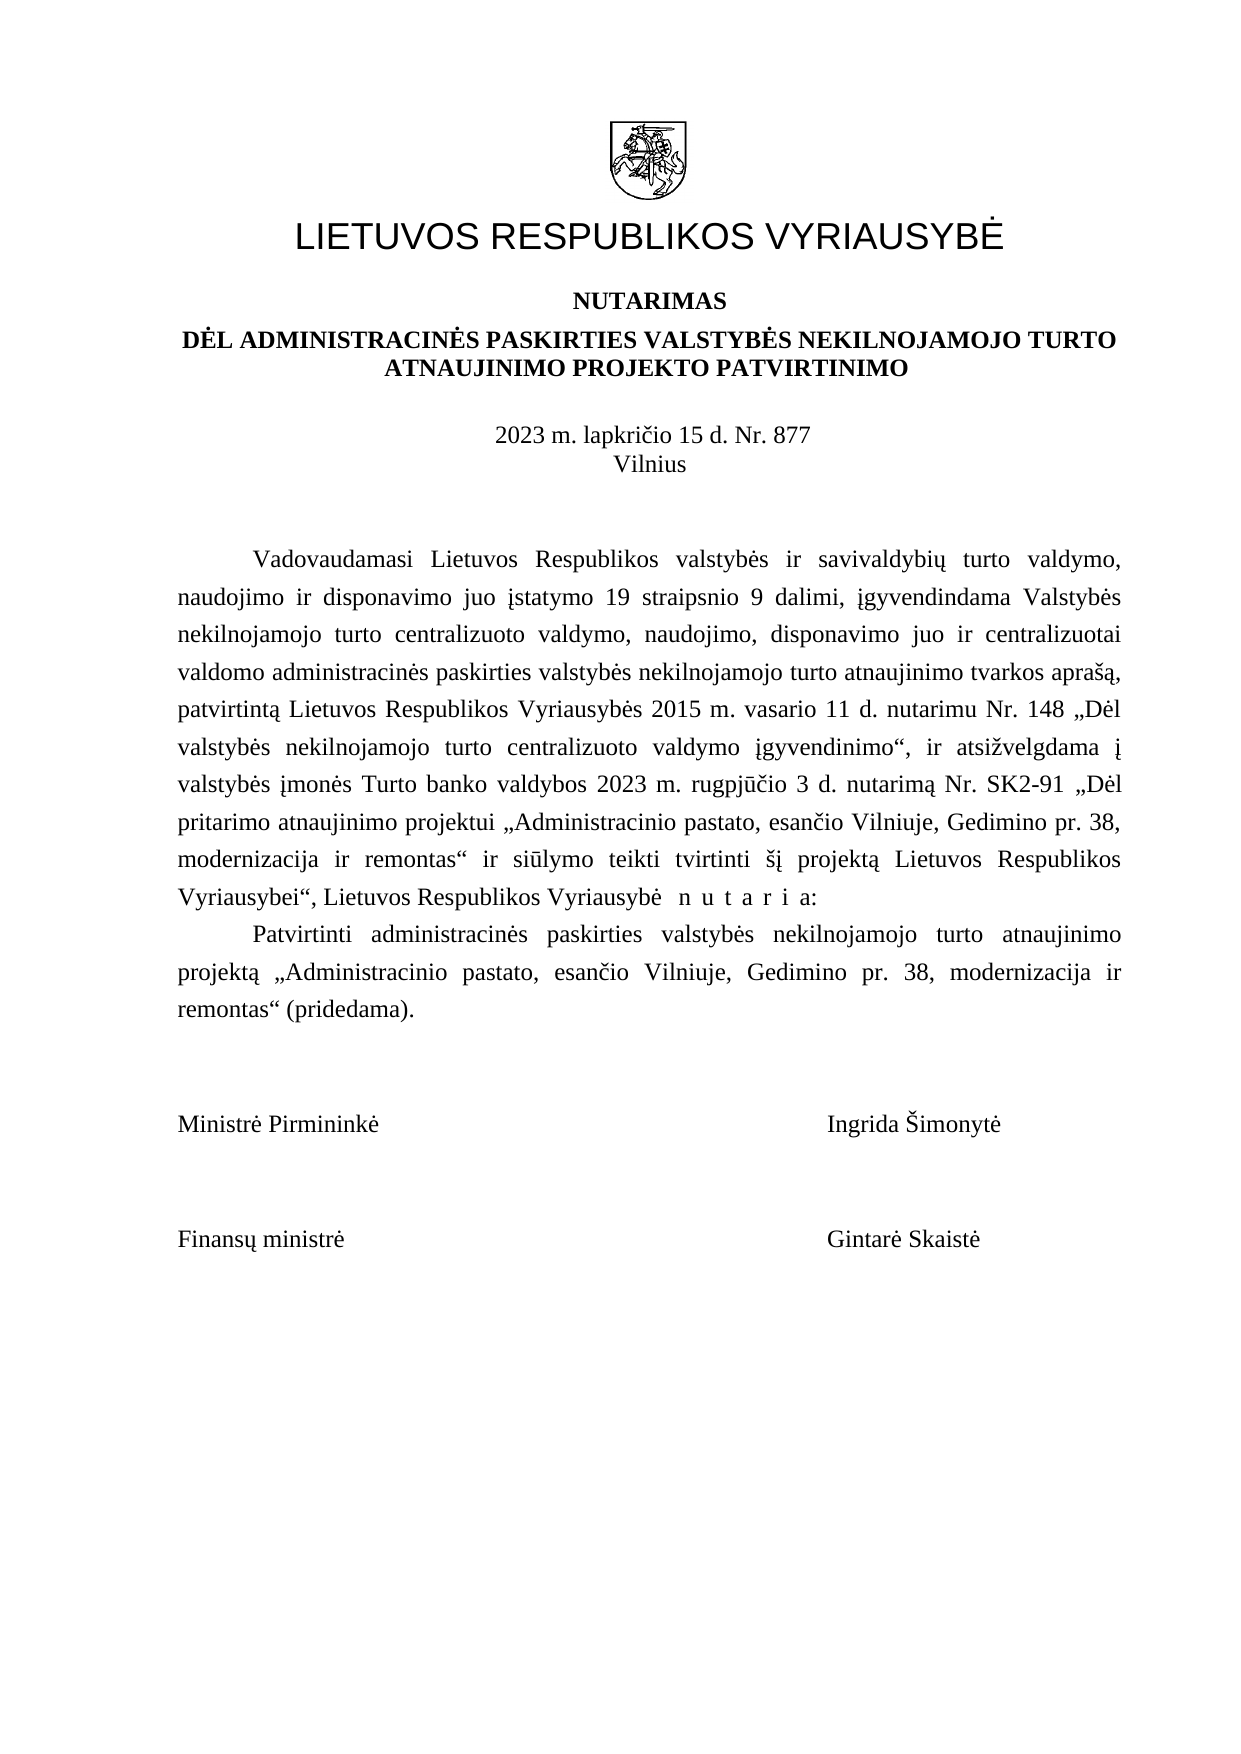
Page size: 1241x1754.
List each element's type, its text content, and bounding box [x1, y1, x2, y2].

text Lietuvos Respublikos Vyriausybė [177, 214, 1122, 258]
text Vadovaudamasi Lietuvos Respublikos valstybės ir savivaldybių turto valdymo, naudojimo ir disponavimo juo įstatymo 19 straipsnio 9 dalimi, įgyvendindama Valstybės nekilnojamojo turto centralizuoto valdymo, naudojimo, disponavimo juo ir centralizuotai valdomo administracinės paskirties valstybės nekilnojamojo turto atnaujinimo tvarkos aprašą, patvirtintą Lietuvos Respublikos Vyriausybės 2015 m. vasario 11 d. nutarimu Nr. 148 „Dėl valstybės nekilnojamojo turto centralizuoto valdymo įgyvendinimo“, ir atsižvelgdama į valstybės įmonės Turto banko valdybos 2023 m. rugpjūčio 3 d. nutarimą Nr. SK2-91 „Dėl pritarimo atnaujinimo projektui „Administracinio pastato, esančio Vilniuje, Gedimino pr. 38, modernizacija ir remontas“ ir siūlymo teikti tvirtinti šį projektą Lietuvos Respublikos Vyriausybei“, Lietuvos Respublikos Vyriausybė nutaria: [177, 536, 1122, 911]
text Ministrė Pirmininkė Ingrida Šimonytė [177, 1109, 1122, 1138]
text Patvirtinti administracinės paskirties valstybės nekilnojamojo turto atnaujinimo projektą „Administracinio pastato, esančio Vilniuje, Gedimino pr. 38, modernizacija ir remontas“ (pridedama). [177, 911, 1122, 1023]
text nutarimas [177, 286, 1122, 315]
text Vilnius [177, 449, 1122, 478]
text DĖL ADMINISTRACINĖS PASKIRTIES VALSTYBĖS NEKILNOJAMOJO TURTO ATNAUJINIMO PROJEKTO PATVIRTINIMO [177, 325, 1122, 382]
text Finansų ministrė Gintarė Skaistė [177, 1224, 1122, 1253]
text 2023 m. lapkričio 15 d. Nr. 877 [177, 421, 1122, 449]
